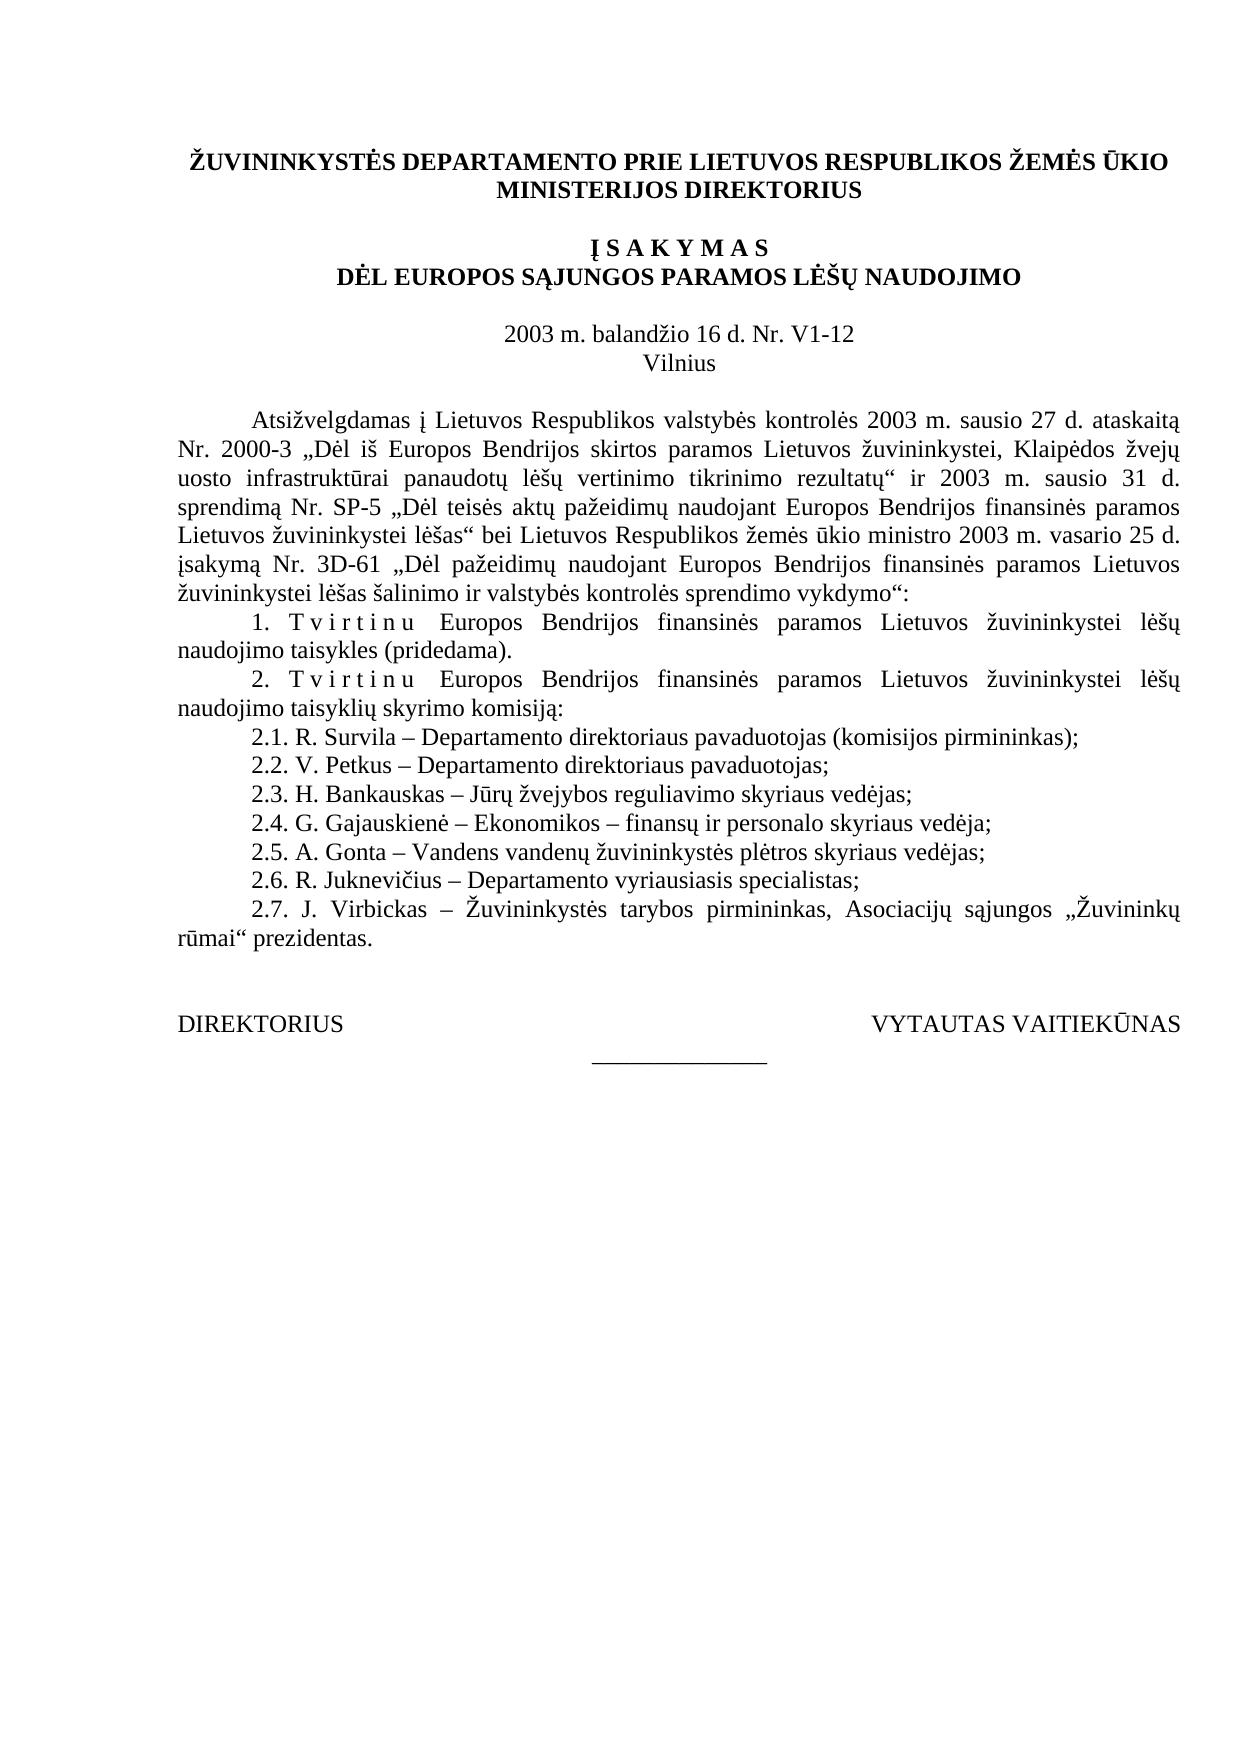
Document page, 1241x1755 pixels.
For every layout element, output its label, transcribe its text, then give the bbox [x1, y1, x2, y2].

text 1. Tvirtinu Europos Bendrijos finansinės paramos Lietuvos žuvininkystei lėšų naudojimo taisykles (pridedama). [177, 607, 1181, 664]
text ______________ [177, 1038, 1181, 1067]
text 2.3. H. Bankauskas – Jūrų žvejybos reguliavimo skyriaus vedėjas; [177, 779, 1181, 808]
text 2.1. R. Survila – Departamento direktoriaus pavaduotojas (komisijos pirmininkas); [177, 722, 1181, 751]
text Vilnius [177, 348, 1181, 377]
text Atsižvelgdamas į Lietuvos Respublikos valstybės kontrolės 2003 m. sausio 27 d. ataskaitą Nr. 2000-3 „Dėl iš Europos Bendrijos skirtos paramos Lietuvos žuvininkystei, Klaipėdos žvejų uosto infrastruktūrai panaudotų lėšų vertinimo tikrinimo rezultatų“ ir 2003 m. sausio 31 d. sprendimą Nr. SP-5 „Dėl teisės aktų pažeidimų naudojant Europos Bendrijos finansinės paramos Lietuvos žuvininkystei lėšas“ bei Lietuvos Respublikos žemės ūkio ministro 2003 m. vasario 25 d. įsakymą Nr. 3D-61 „Dėl pažeidimų naudojant Europos Bendrijos finansinės paramos Lietuvos žuvininkystei lėšas šalinimo ir valstybės kontrolės sprendimo vykdymo“: [177, 406, 1181, 607]
text ŽUVININKYSTĖS DEPARTAMENTO PRIE LIETUVOS RESPUBLIKOS ŽEMĖS ŪKIO MINISTERIJOS DIREKTORIUS [177, 147, 1181, 204]
text 2.7. J. Virbickas – Žuvininkystės tarybos pirmininkas, Asociacijų sąjungos „Žuvininkų rūmai“ prezidentas. [177, 894, 1181, 952]
text 2003 m. balandžio 16 d. Nr. V1-12 [177, 319, 1181, 348]
text DIREKTORIUS VYTAUTAS VAITIEKŪNAS [177, 1009, 1181, 1038]
text DĖL EUROPOS SĄJUNGOS PARAMOS LĖŠŲ NAUDOJIMO [177, 262, 1181, 291]
text 2.6. R. Juknevičius – Departamento vyriausiasis specialistas; [177, 866, 1181, 894]
text 2.2. V. Petkus – Departamento direktoriaus pavaduotojas; [177, 751, 1181, 779]
text 2.5. A. Gonta – Vandens vandenų žuvininkystės plėtros skyriaus vedėjas; [177, 837, 1181, 866]
text Į S A K Y M A S [177, 233, 1181, 262]
text 2. Tvirtinu Europos Bendrijos finansinės paramos Lietuvos žuvininkystei lėšų naudojimo taisyklių skyrimo komisiją: [177, 664, 1181, 722]
text 2.4. G. Gajauskienė – Ekonomikos – finansų ir personalo skyriaus vedėja; [177, 808, 1181, 837]
